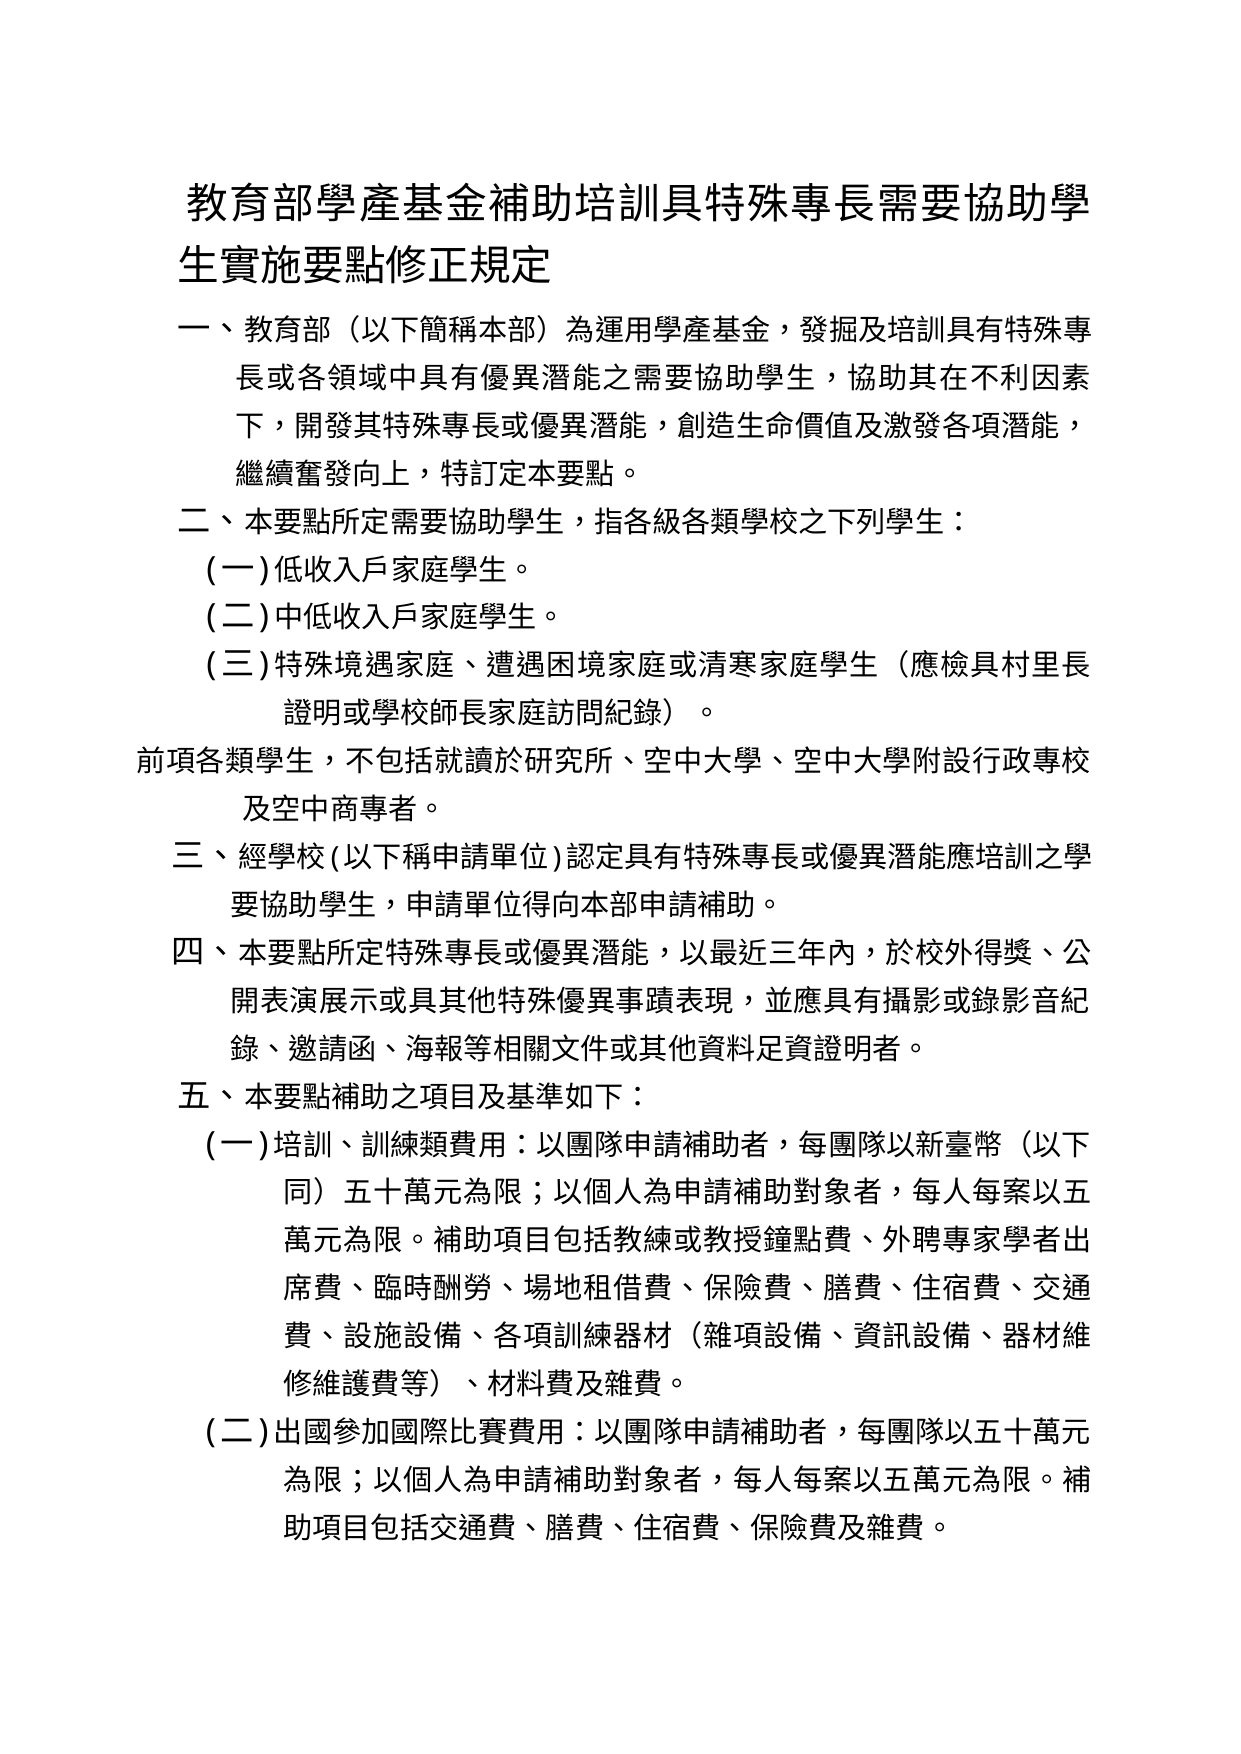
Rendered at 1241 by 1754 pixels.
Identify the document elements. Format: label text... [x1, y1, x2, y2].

list 中低收入戶家庭學生。 [201, 589, 1093, 637]
list 低收入戶家庭學生。 [201, 542, 1093, 589]
list 特殊境遇家庭、遭遇困境家庭或清寒家庭學生（應檢具村里長 證明或學校師長家庭訪問紀錄）。 [201, 637, 1093, 733]
list 教育部（以下簡稱本部）為運用學產基金，發掘及培訓具有特殊專長或各領域中具有優異潛能之需要協助學生，協助其在不利因素下，開發其特殊專長或優異潛能，創造生命價值及激發各項潛能，繼續奮發向上，特訂定本要點。 [177, 302, 1093, 494]
text 前項各類學生，不包括就讀於研究所、空中大學、空中大學附設行政專校及空中商專者。 [136, 733, 1093, 829]
list 本要點補助之項目及基準如下： [177, 1069, 1093, 1117]
list 本要點所定需要協助學生，指各級各類學校之下列學生： [177, 494, 1093, 542]
list 經學校(以下稱申請單位)認定具有特殊專長或優異潛能應培訓之學要協助學生，申請單位得向本部申請補助。 [171, 829, 1093, 925]
list 本要點所定特殊專長或優異潛能，以最近三年內，於校外得獎、公開表演展示或具其他特殊優異事蹟表現，並應具有攝影或錄影音紀錄、邀請函、海報等相關文件或其他資料足資證明者。 [171, 925, 1093, 1069]
list 培訓、訓練類費用：以團隊申請補助者，每團隊以新臺幣（以下同）五十萬元為限；以個人為申請補助對象者，每人每案以五萬元為限。補助項目包括教練或教授鐘點費、外聘專家學者出席費、臨時酬勞、場地租借費、保險費、膳費、住宿費、交通費、設施設備、各項訓練器材（雜項設備、資訊設備、器材維修維護費等）、材料費及雜費。 [200, 1117, 1093, 1404]
list 出國參加國際比賽費用：以團隊申請補助者，每團隊以五十萬元為限；以個人為申請補助對象者，每人每案以五萬元為限。補助項目包括交通費、膳費、住宿費、保險費及雜費。 [200, 1404, 1093, 1548]
text 教育部學產基金補助培訓具特殊專長需要協助學生實施要點修正規定 [177, 158, 1093, 283]
